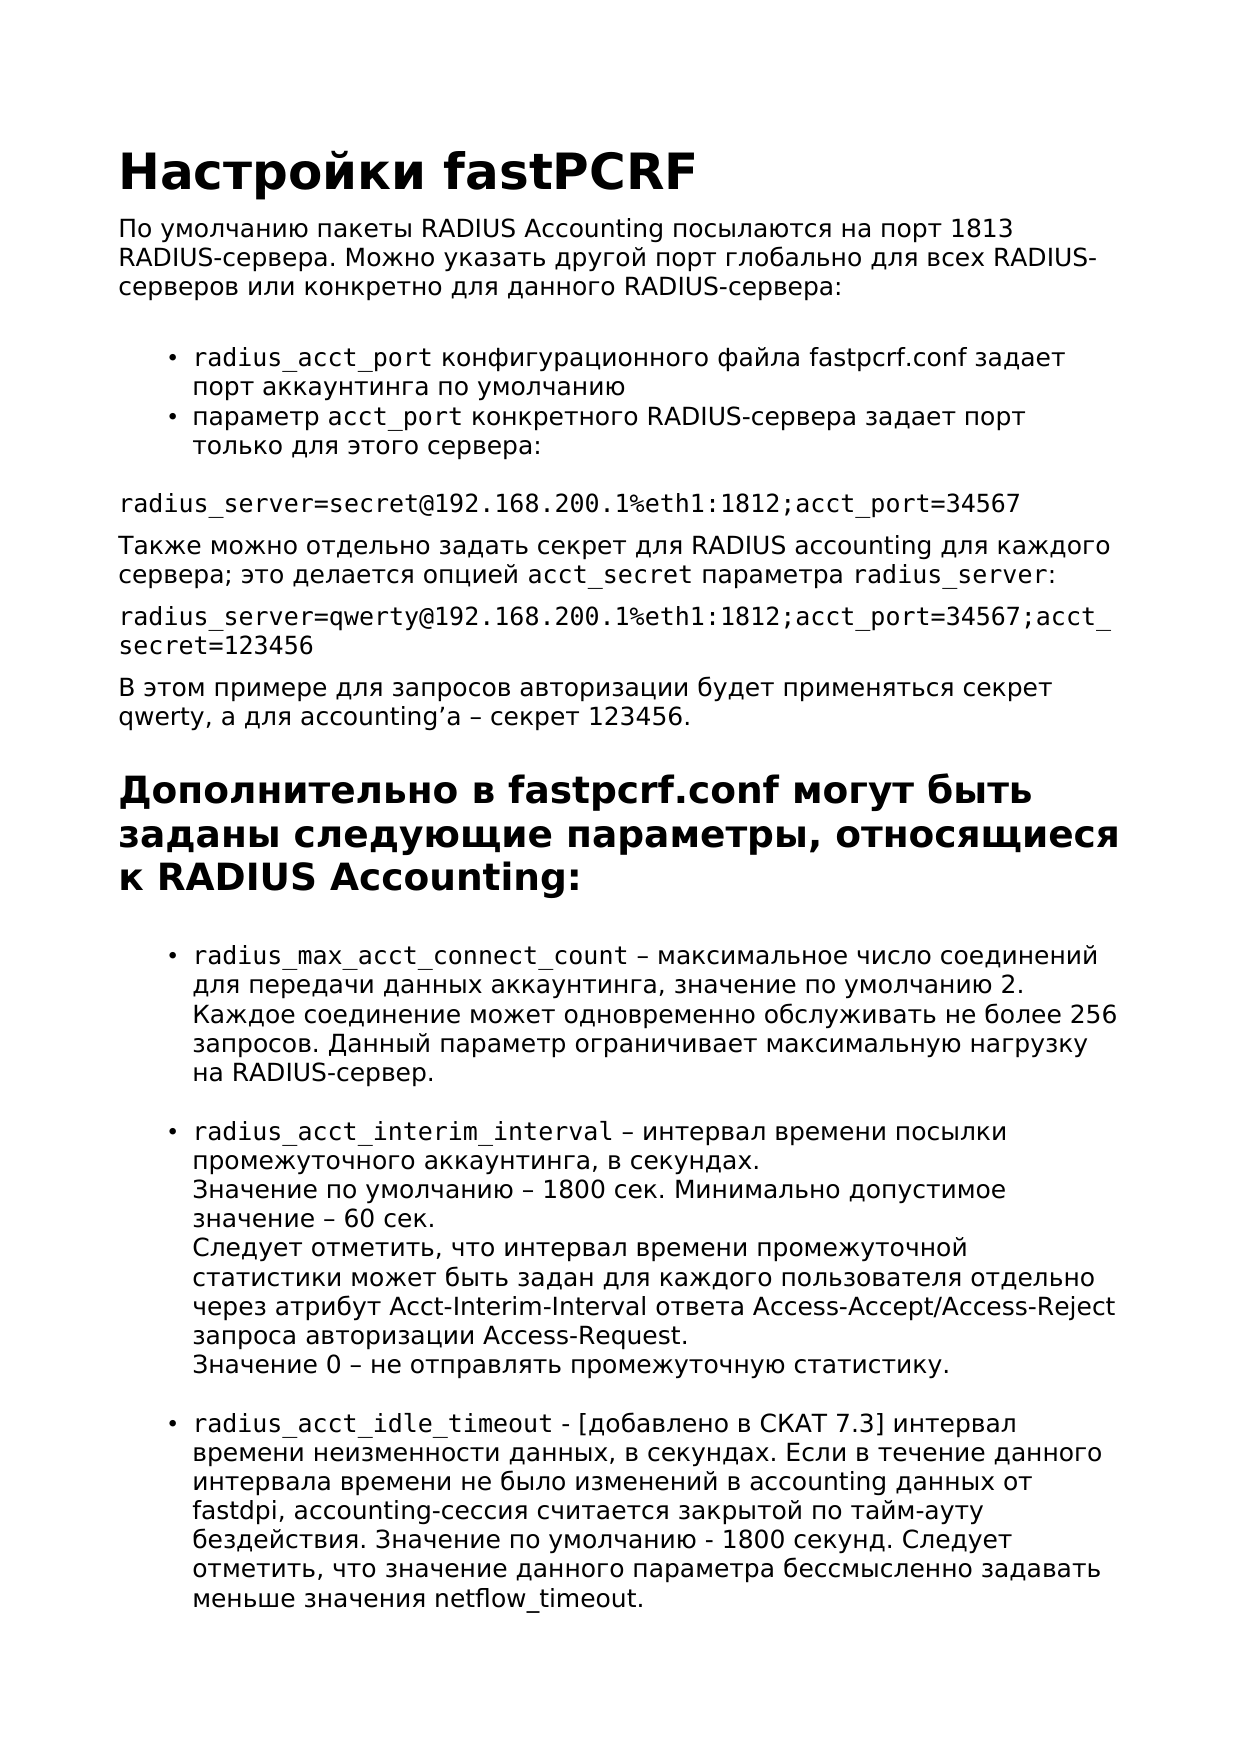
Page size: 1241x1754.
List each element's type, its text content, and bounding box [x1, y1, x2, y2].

subtitle Настройки fastPCRF [118, 143, 1122, 201]
list radius_max_acct_connect_count – максимальное число соединений для передачи данных аккаунтинга, значение по умолчанию 2. Каждое соединение может одновременно обслуживать не более 256 запросов. Данный параметр ограничивает максимальную нагрузку на RADIUS-сервер. [177, 942, 1122, 1087]
text radius_server=secret@192.168.200.1%eth1:1812;acct_port=34567 [118, 489, 1122, 519]
list radius_acct_interim_interval – интервал времени посылки промежуточного аккаунтинга, в секундах. Значение по умолчанию – 1800 сек. Минимально допустимое значение – 60 сек. Следует отметить, что интервал времени промежуточной статистики может быть задан для каждого пользователя отдельно через атрибут Acct-Interim-Interval ответа Access-Accept/Access-Reject запроса авторизации Access-Request. Значение 0 – не отправлять промежуточную статистику. [177, 1117, 1122, 1379]
text radius_server=qwerty@192.168.200.1%eth1:1812;acct_port=34567;acct_secret=123456 [118, 602, 1122, 660]
list radius_acct_idle_timeout - [добавлено в СКАТ 7.3] интервал времени неизменности данных, в секундах. Если в течение данного интервала времени не было изменений в accounting данных от fastdpi, accounting-сессия считается закрытой по тайм-ауту бездействия. Значение по умолчанию - 1800 секунд. Следует отметить, что значение данного параметра бессмысленно задавать меньше значения netflow_timeout. [177, 1409, 1122, 1613]
text В этом примере для запросов авторизации будет применяться секрет qwerty, а для accounting’а – секрет 123456. [118, 673, 1122, 731]
text По умолчанию пакеты RADIUS Accounting посылаются на порт 1813 RADIUS-сервера. Можно указать другой порт глобально для всех RADIUS-серверов или конкретно для данного RADIUS-сервера: [118, 214, 1122, 301]
subtitle Дополнительно в fastpcrf.conf могут быть заданы следующие параметры, относящиеся к RADIUS Accounting: [118, 769, 1122, 899]
text Также можно отдельно задать секрет для RADIUS accounting для каждого сервера; это делается опцией acct_secret параметра radius_server: [118, 531, 1122, 589]
list параметр acct_port конкретного RADIUS-сервера задает порт только для этого сервера: [177, 402, 1122, 460]
list radius_acct_port конфигурационного файла fastpcrf.conf задает порт аккаунтинга по умолчанию [177, 343, 1122, 402]
